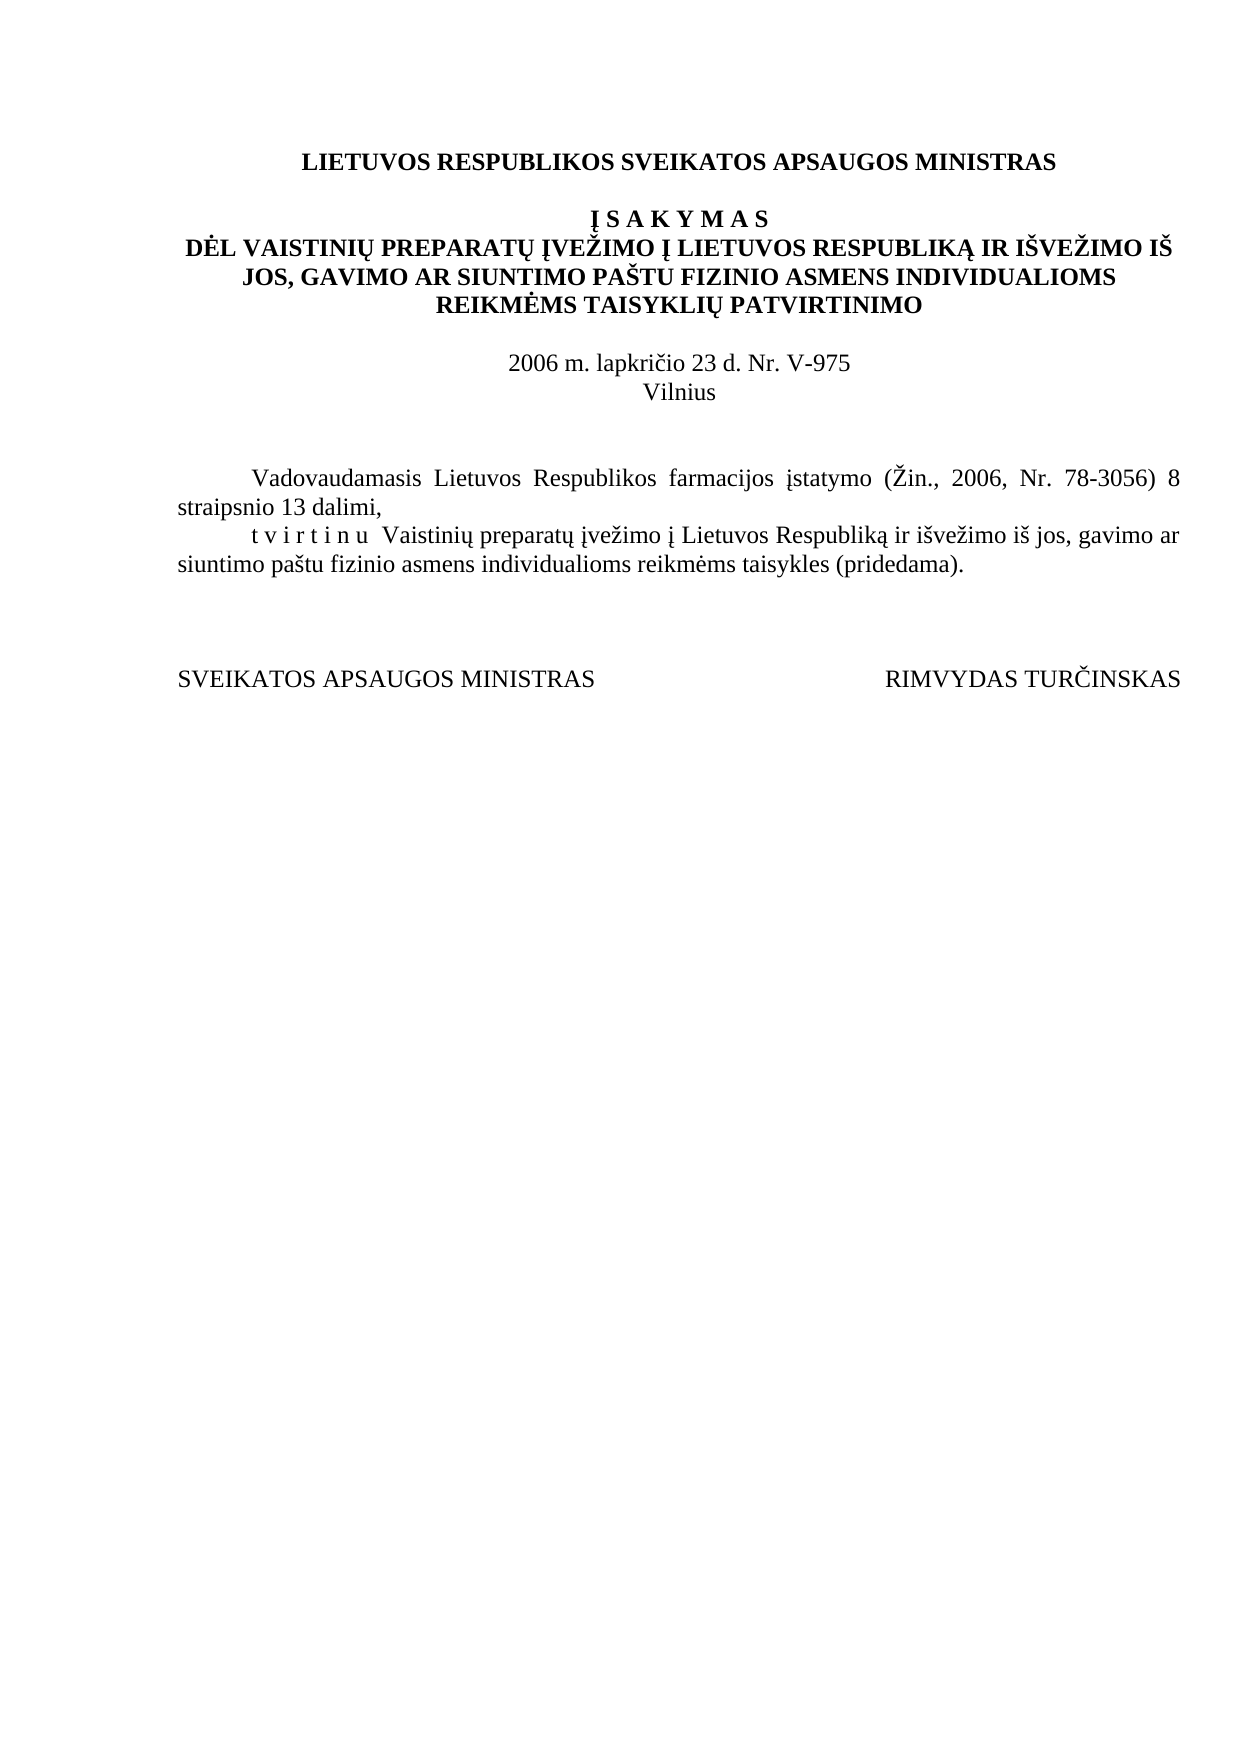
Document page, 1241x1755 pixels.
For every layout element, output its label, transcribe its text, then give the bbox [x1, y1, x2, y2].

text Į S A K Y M A S [177, 204, 1181, 233]
text tvirtinu Vaistinių preparatų įvežimo į Lietuvos Respubliką ir išvežimo iš jos, gavimo ar siuntimo paštu fizinio asmens individualioms reikmėms taisykles (pridedama). [177, 521, 1181, 578]
text Vilnius [177, 377, 1181, 406]
text 2006 m. lapkričio 23 d. Nr. V-975 [177, 348, 1181, 377]
text Vadovaudamasis Lietuvos Respublikos farmacijos įstatymo (Žin., 2006, Nr. 78-3056) 8 straipsnio 13 dalimi, [177, 463, 1181, 521]
text DĖL VAISTINIŲ PREPARATŲ ĮVEŽIMO Į LIETUVOS RESPUBLIKĄ IR IŠVEŽIMO IŠ JOS, GAVIMO AR SIUNTIMO PAŠTU FIZINIO ASMENS INDIVIDUALIOMS REIKMĖMS TAISYKLIŲ PATVIRTINIMO [177, 233, 1181, 319]
text SVEIKATOS APSAUGOS MINISTRAS RIMVYDAS TURČINSKAS [177, 664, 1181, 693]
text LIETUVOS RESPUBLIKOS SVEIKATOS APSAUGOS MINISTRAS [177, 147, 1181, 176]
